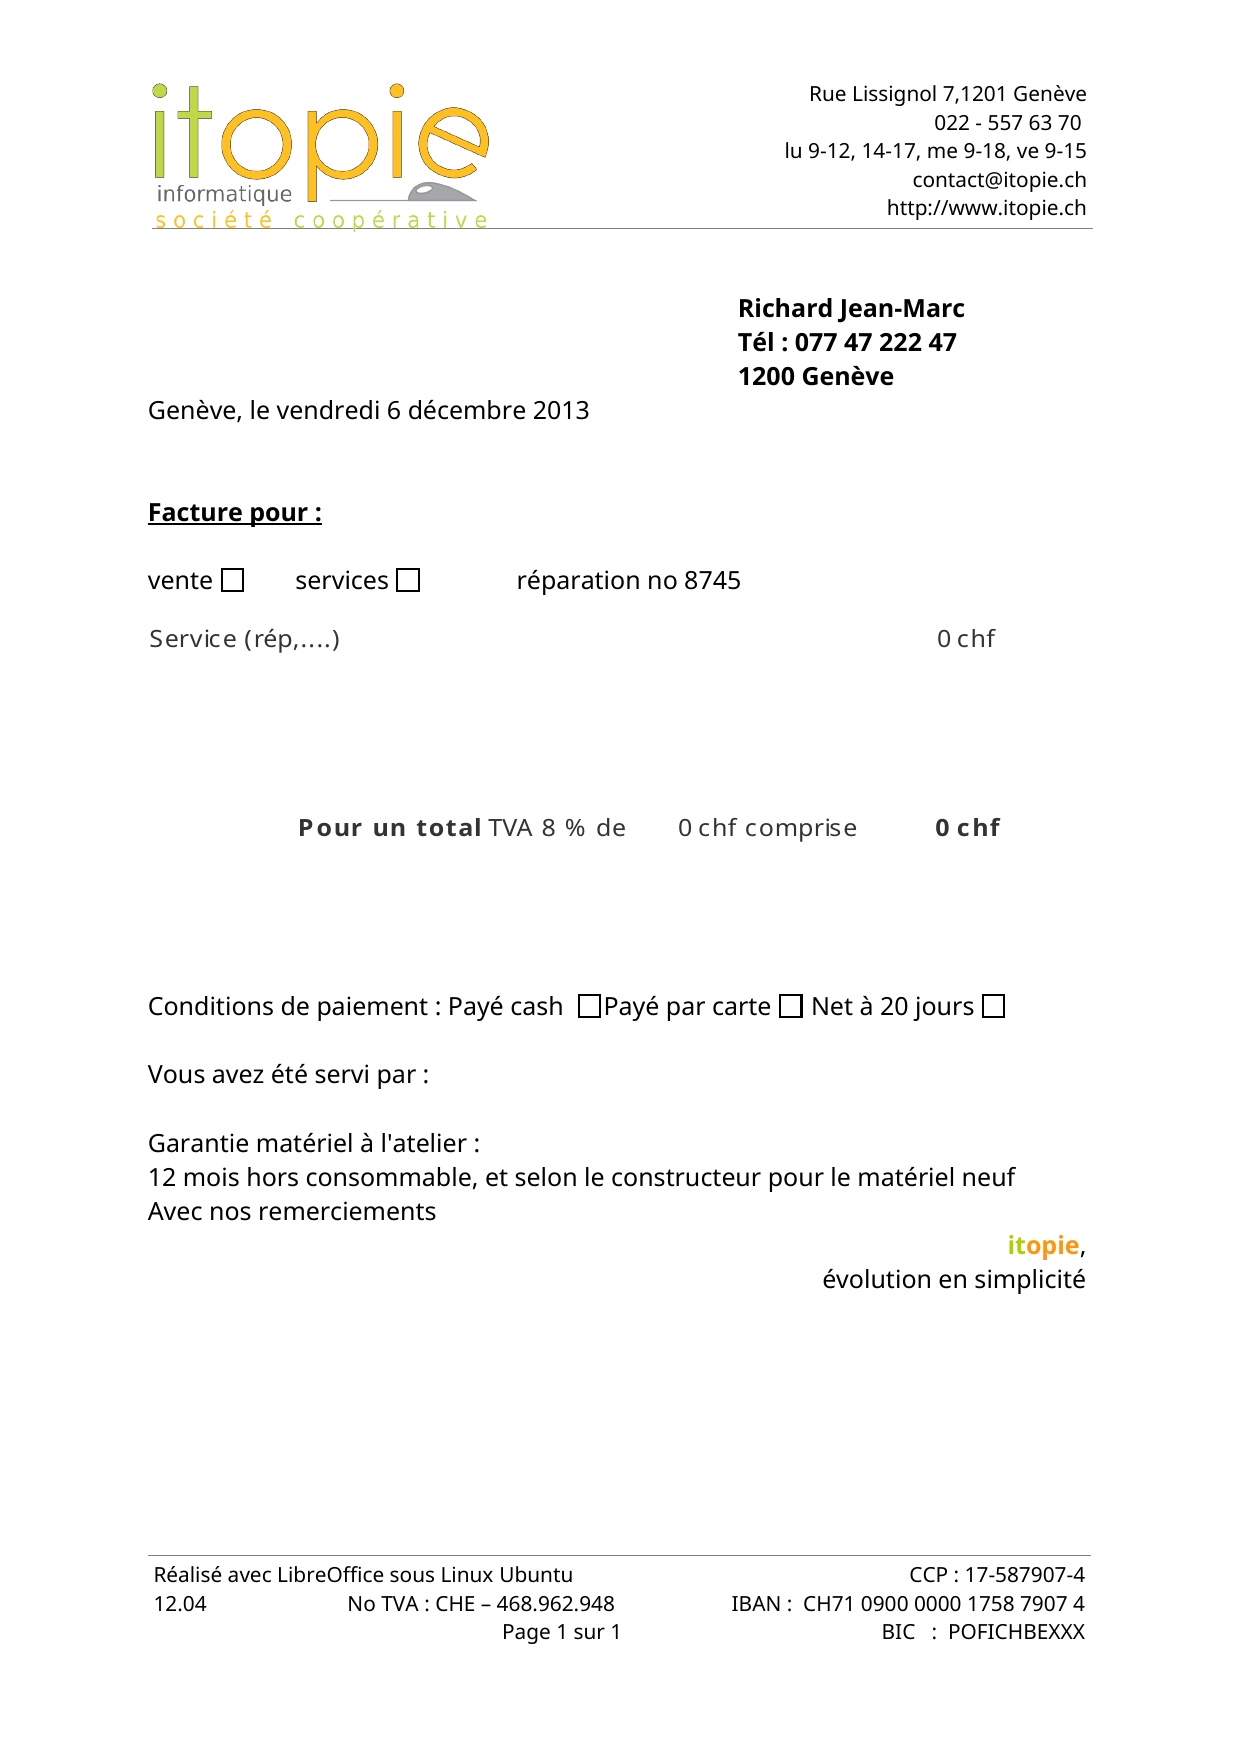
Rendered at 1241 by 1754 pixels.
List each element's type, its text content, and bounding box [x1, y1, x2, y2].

text itopie, [148, 1227, 1093, 1262]
text Tél : 077 47 222 47 [148, 324, 1093, 358]
text Genève, le vendredi 6 décembre 2013 [148, 392, 1093, 427]
text évolution en simplicité [148, 1262, 1093, 1296]
text 12 mois hors consommable, et selon le constructeur pour le matériel neuf [148, 1159, 1093, 1193]
text Conditions de paiement : Payé cash Payé par carte Net à 20 jours [148, 989, 1093, 1023]
text vente services réparation no 8745 [148, 563, 1093, 597]
text 1200 Genève [148, 358, 1093, 392]
text Avec nos remerciements [148, 1193, 1093, 1227]
text Facture pour : [148, 495, 1093, 529]
text Garantie matériel à l'atelier : [148, 1125, 1093, 1159]
text Richard Jean-Marc [148, 290, 1093, 324]
picture [138, 72, 500, 244]
text Vous avez été servi par : [148, 1057, 1093, 1091]
